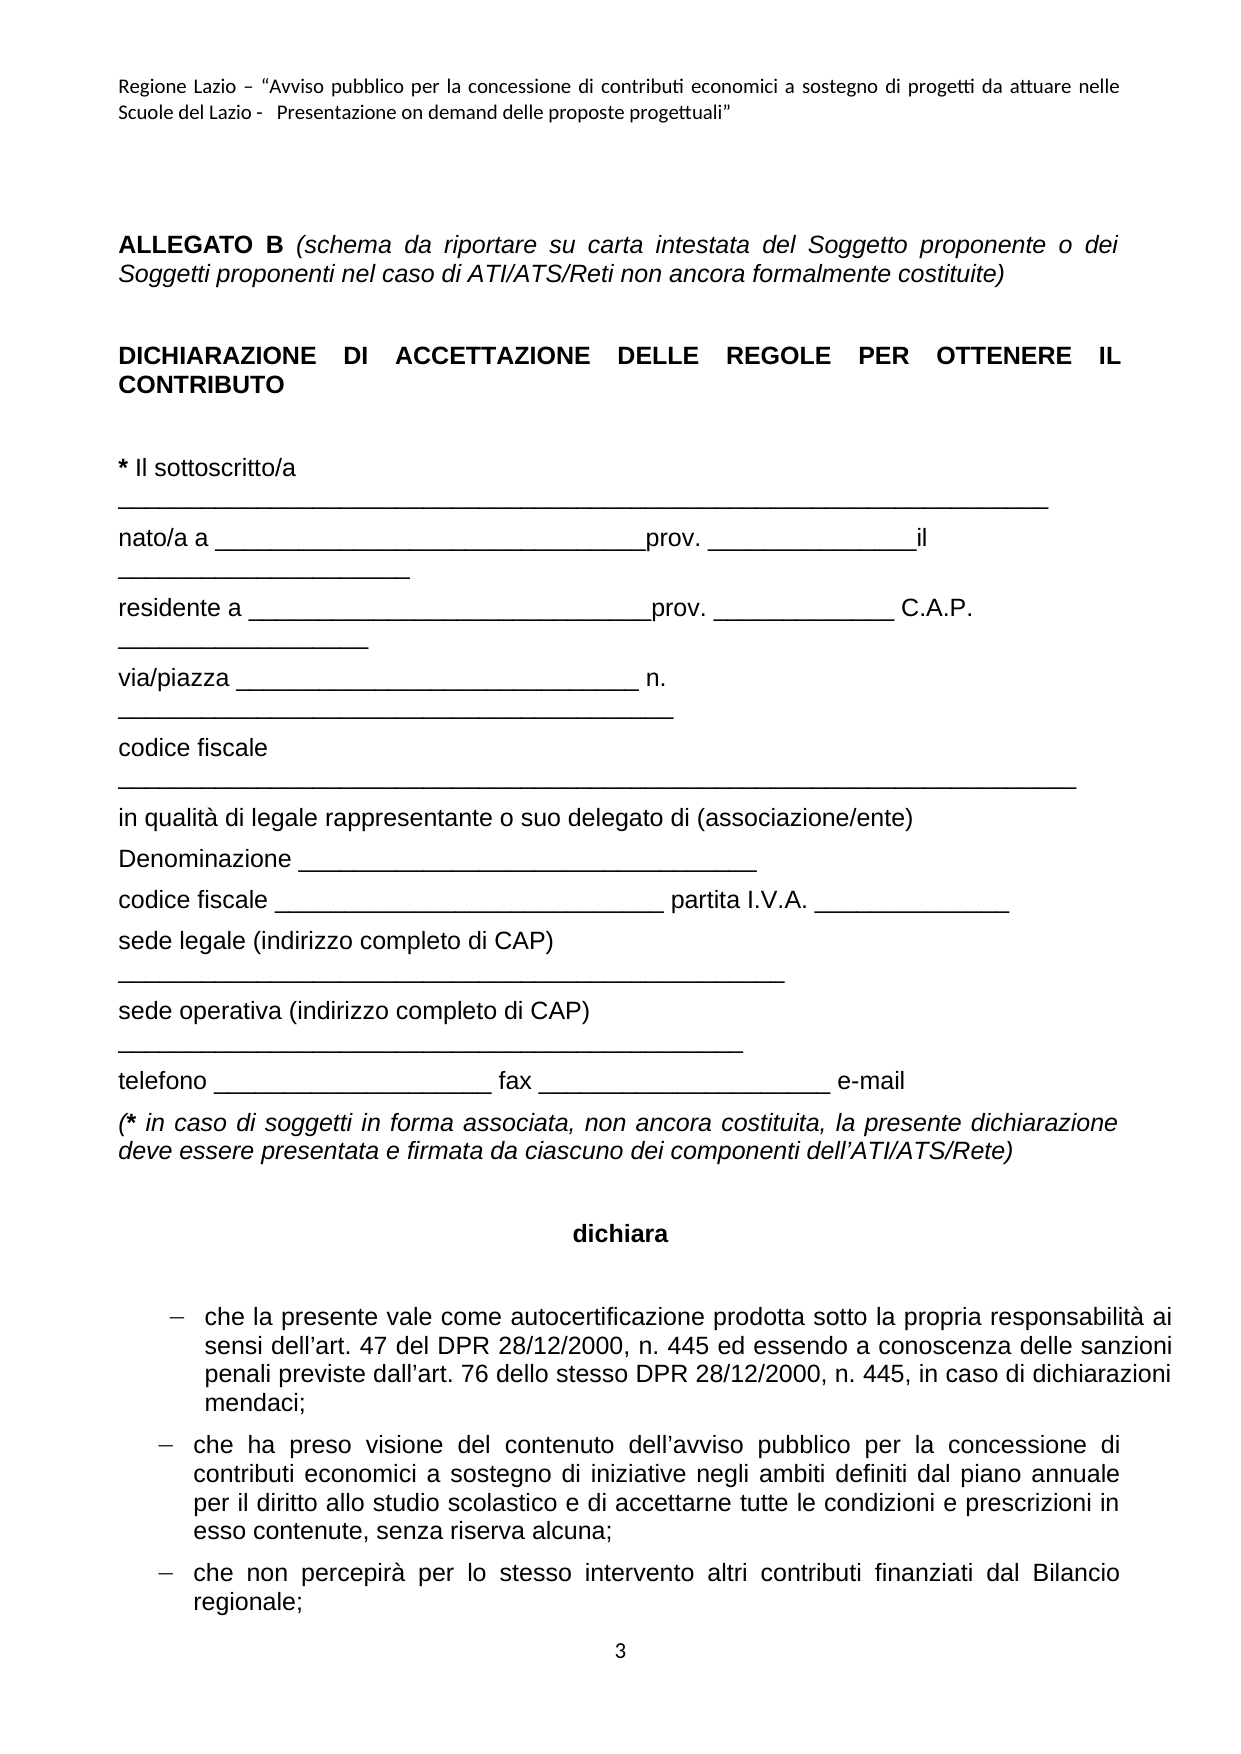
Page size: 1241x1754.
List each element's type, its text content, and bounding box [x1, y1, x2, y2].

text residente a _____________________________prov. _____________ C.A.P. __________________ [118, 593, 1122, 650]
text telefono ____________________ fax _____________________ e-mail [118, 1066, 1122, 1095]
text codice fiscale _____________________________________________________________________ [118, 733, 1122, 790]
text sede operativa (indirizzo completo di CAP) _____________________________________________ [118, 996, 1122, 1054]
text in qualità di legale rappresentante o suo delegato di (associazione/ente) [118, 803, 1122, 831]
text (* in caso di soggetti in forma associata, non ancora costituita, la presente dichiarazione deve essere presentata e firmata da ciascuno dei componenti dell’ATI/ATS/Rete) [118, 1108, 1122, 1165]
table_header che la presente vale come autocertificazione prodotta sotto la propria responsabilità ai sensi dell’art. 47 del DPR 28/12/2000, n. 445 ed essendo a conoscenza delle sanzioni penali previste dall’art. 76 dello stesso DPR 28/12/2000, n. 445, in caso di dichiarazioni mendaci; [119, 1303, 1185, 1429]
text * Il sottoscritto/a ___________________________________________________________________ [118, 453, 1122, 510]
text sede legale (indirizzo completo di CAP) ________________________________________________ [118, 926, 1122, 984]
text via/piazza _____________________________ n. ________________________________________ [118, 663, 1122, 720]
text DICHIARAZIONE DI ACCETTAZIONE DELLE REGOLE PER OTTENERE IL CONTRIBUTO [118, 341, 1122, 399]
text ALLEGATO B (schema da riportare su carta intestata del Soggetto proponente o dei Soggetti proponenti nel caso di ATI/ATS/Reti non ancora formalmente costituite) [118, 230, 1122, 288]
text Denominazione _________________________________ [118, 844, 1122, 873]
text dichiara [118, 1219, 1122, 1248]
list che non percepirà per lo stesso intervento altri contributi finanziati dal Bilancio regionale; [156, 1558, 1122, 1615]
list che ha preso visione del contenuto dell’avviso pubblico per la concessione di contributi economici a sostegno di iniziative negli ambiti definiti dal piano annuale per il diritto allo studio scolastico e di accettarne tutte le condizioni e prescrizioni in esso contenute, senza riserva alcuna; [156, 1431, 1122, 1545]
text nato/a a _______________________________prov. _______________il _____________________ [118, 523, 1122, 580]
text codice fiscale ____________________________ partita I.V.A. ______________ [118, 885, 1122, 914]
